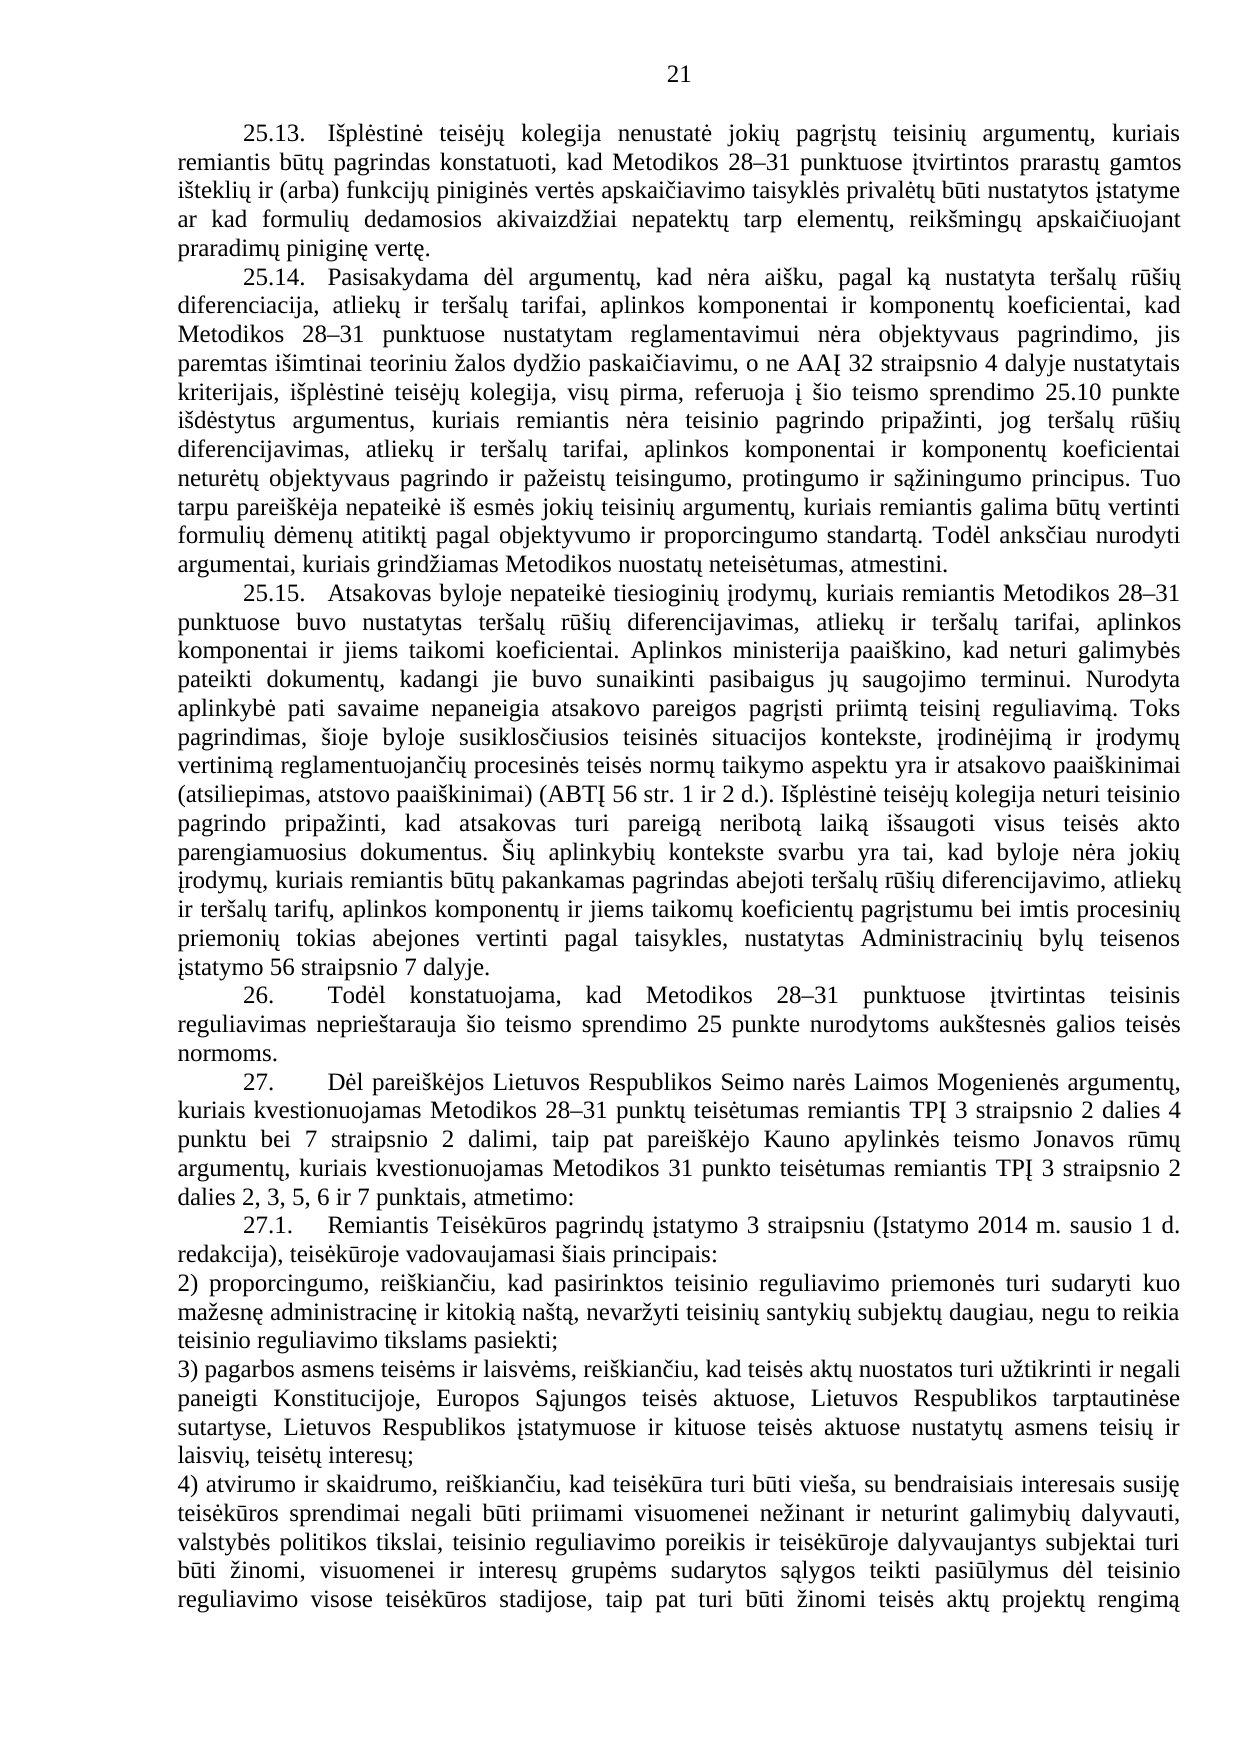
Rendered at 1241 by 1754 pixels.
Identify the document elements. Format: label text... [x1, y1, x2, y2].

text 3) pagarbos asmens teisėms ir laisvėms, reiškiančiu, kad teisės aktų nuostatos turi užtikrinti ir negali paneigti Konstitucijoje, Europos Sąjungos teisės aktuose, Lietuvos Respublikos tarptautinėse sutartyse, Lietuvos Respublikos įstatymuose ir kituose teisės aktuose nustatytų asmens teisių ir laisvių, teisėtų interesų; [177, 1354, 1181, 1469]
text 2) proporcingumo, reiškiančiu, kad pasirinktos teisinio reguliavimo priemonės turi sudaryti kuo mažesnę administracinę ir kitokią naštą, nevaržyti teisinių santykių subjektų daugiau, negu to reikia teisinio reguliavimo tikslams pasiekti; [177, 1268, 1181, 1354]
text 4) atvirumo ir skaidrumo, reiškiančiu, kad teisėkūra turi būti vieša, su bendraisiais interesais susiję teisėkūros sprendimai negali būti priimami visuomenei nežinant ir neturint galimybių dalyvauti, valstybės politikos tikslai, teisinio reguliavimo poreikis ir teisėkūroje dalyvaujantys subjektai turi būti žinomi, visuomenei ir interesų grupėms sudarytos sąlygos teikti pasiūlymus dėl teisinio reguliavimo visose teisėkūros stadijose, taip pat turi būti žinomi teisės aktų projektų rengimą [177, 1469, 1181, 1613]
text 25.13. Išplėstinė teisėjų kolegija nenustatė jokių pagrįstų teisinių argumentų, kuriais remiantis būtų pagrindas konstatuoti, kad Metodikos 28–31 punktuose įtvirtintos prarastų gamtos išteklių ir (arba) funkcijų piniginės vertės apskaičiavimo taisyklės privalėtų būti nustatytos įstatyme ar kad formulių dedamosios akivaizdžiai nepatektų tarp elementų, reikšmingų apskaičiuojant praradimų piniginę vertę. [177, 118, 1181, 262]
text 27.1. Remiantis Teisėkūros pagrindų įstatymo 3 straipsniu (Įstatymo 2014 m. sausio 1 d. redakcija), teisėkūroje vadovaujamasi šiais principais: [177, 1211, 1181, 1268]
text 25.14. Pasisakydama dėl argumentų, kad nėra aišku, pagal ką nustatyta teršalų rūšių diferenciacija, atliekų ir teršalų tarifai, aplinkos komponentai ir komponentų koeficientai, kad Metodikos 28–31 punktuose nustatytam reglamentavimui nėra objektyvaus pagrindimo, jis paremtas išimtinai teoriniu žalos dydžio paskaičiavimu, o ne AAĮ 32 straipsnio 4 dalyje nustatytais kriterijais, išplėstinė teisėjų kolegija, visų pirma, referuoja į šio teismo sprendimo 25.10 punkte išdėstytus argumentus, kuriais remiantis nėra teisinio pagrindo pripažinti, jog teršalų rūšių diferencijavimas, atliekų ir teršalų tarifai, aplinkos komponentai ir komponentų koeficientai neturėtų objektyvaus pagrindo ir pažeistų teisingumo, protingumo ir sąžiningumo principus. Tuo tarpu pareiškėja nepateikė iš esmės jokių teisinių argumentų, kuriais remiantis galima būtų vertinti formulių dėmenų atitiktį pagal objektyvumo ir proporcingumo standartą. Todėl anksčiau nurodyti argumentai, kuriais grindžiamas Metodikos nuostatų neteisėtumas, atmestini. [177, 262, 1181, 578]
text 26. Todėl konstatuojama, kad Metodikos 28–31 punktuose įtvirtintas teisinis reguliavimas neprieštarauja šio teismo sprendimo 25 punkte nurodytoms aukštesnės galios teisės normoms. [177, 981, 1181, 1067]
text 27. Dėl pareiškėjos Lietuvos Respublikos Seimo narės Laimos Mogenienės argumentų, kuriais kvestionuojamas Metodikos 28–31 punktų teisėtumas remiantis TPĮ 3 straipsnio 2 dalies 4 punktu bei 7 straipsnio 2 dalimi, taip pat pareiškėjo Kauno apylinkės teismo Jonavos rūmų argumentų, kuriais kvestionuojamas Metodikos 31 punkto teisėtumas remiantis TPĮ 3 straipsnio 2 dalies 2, 3, 5, 6 ir 7 punktais, atmetimo: [177, 1067, 1181, 1211]
text 25.15. Atsakovas byloje nepateikė tiesioginių įrodymų, kuriais remiantis Metodikos 28–31 punktuose buvo nustatytas teršalų rūšių diferencijavimas, atliekų ir teršalų tarifai, aplinkos komponentai ir jiems taikomi koeficientai. Aplinkos ministerija paaiškino, kad neturi galimybės pateikti dokumentų, kadangi jie buvo sunaikinti pasibaigus jų saugojimo terminui. Nurodyta aplinkybė pati savaime nepaneigia atsakovo pareigos pagrįsti priimtą teisinį reguliavimą. Toks pagrindimas, šioje byloje susiklosčiusios teisinės situacijos kontekste, įrodinėjimą ir įrodymų vertinimą reglamentuojančių procesinės teisės normų taikymo aspektu yra ir atsakovo paaiškinimai (atsiliepimas, atstovo paaiškinimai) (ABTĮ 56 str. 1 ir 2 d.). Išplėstinė teisėjų kolegija neturi teisinio pagrindo pripažinti, kad atsakovas turi pareigą neribotą laiką išsaugoti visus teisės akto parengiamuosius dokumentus. Šių aplinkybių kontekste svarbu yra tai, kad byloje nėra jokių įrodymų, kuriais remiantis būtų pakankamas pagrindas abejoti teršalų rūšių diferencijavimo, atliekų ir teršalų tarifų, aplinkos komponentų ir jiems taikomų koeficientų pagrįstumu bei imtis procesinių priemonių tokias abejones vertinti pagal taisykles, nustatytas Administracinių bylų teisenos įstatymo 56 straipsnio 7 dalyje. [177, 578, 1181, 981]
